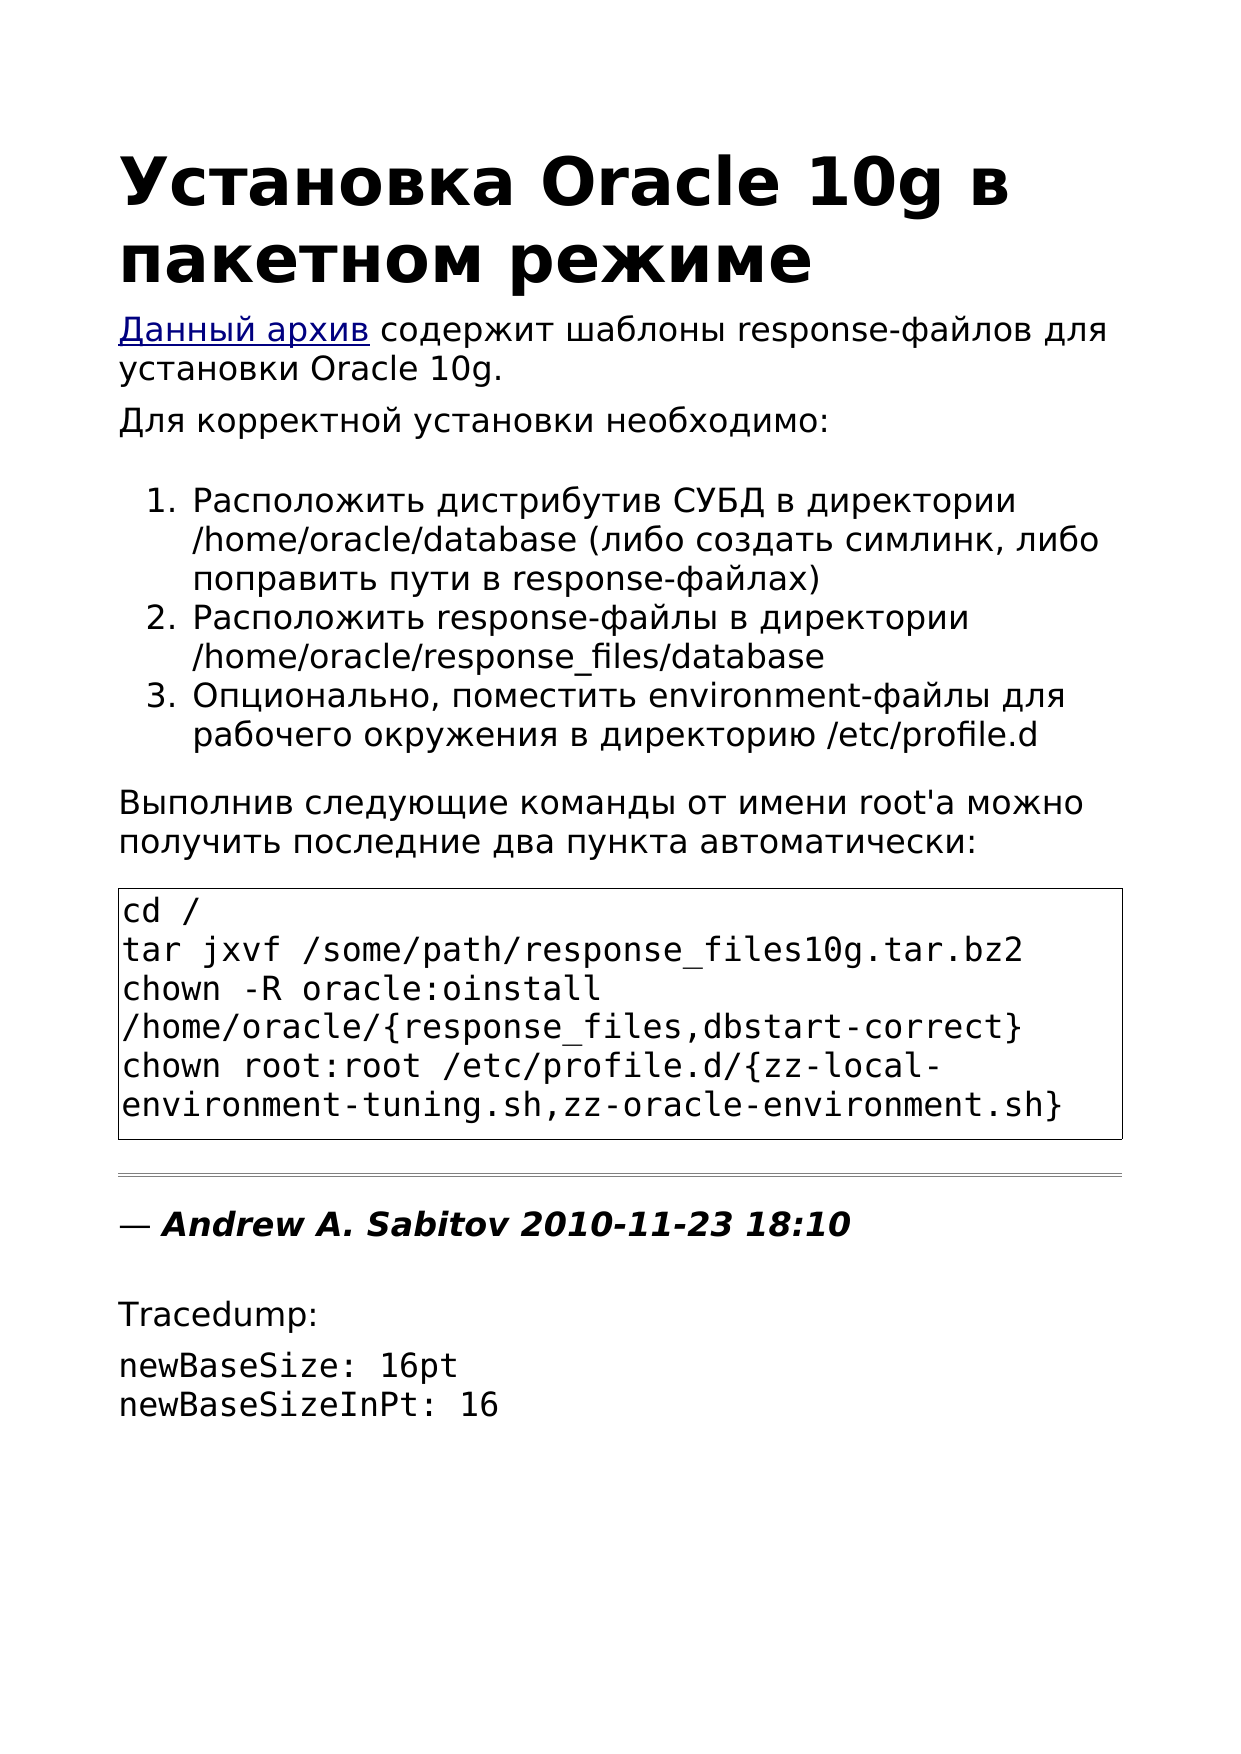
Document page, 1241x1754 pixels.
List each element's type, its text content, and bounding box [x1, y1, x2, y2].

text — Andrew A. Sabitov 2010-11-23 18:10 [118, 1205, 1122, 1244]
list Расположить дистрибутив СУБД в директории /home/oracle/database (либо создать симлинк, либо поправить пути в response-файлах) [177, 482, 1122, 598]
subtitle Установка Oraсle 10g в пакетном режиме [118, 143, 1122, 298]
text Для корректной установки необходимо: [118, 401, 1122, 440]
text Данный архив содержит шаблоны response-файлов для установки Oracle 10g. [118, 311, 1122, 388]
text Выполнив следующие команды от имени root'а можно получить последние два пункта автоматически: [118, 783, 1122, 861]
text newBaseSize: 16pt newBaseSizeInPt: 16 [118, 1347, 1122, 1424]
table_header cd / tar jxvf /some/path/response_files10g.tar.bz2 chown -R oracle:oinstall /home/oracle/{response_files,dbstart-correct} chown root:root /etc/profile.d/{zz-local-environment-tuning.sh,zz-oracle-environment.sh} [119, 889, 1122, 1139]
list Расположить response-файлы в директории /home/oracle/response_files/database [177, 598, 1122, 676]
list Опционально, поместить environment-файлы для рабочего окружения в директорию /etc/profile.d [177, 676, 1122, 754]
text Tracedump: [118, 1257, 1122, 1334]
